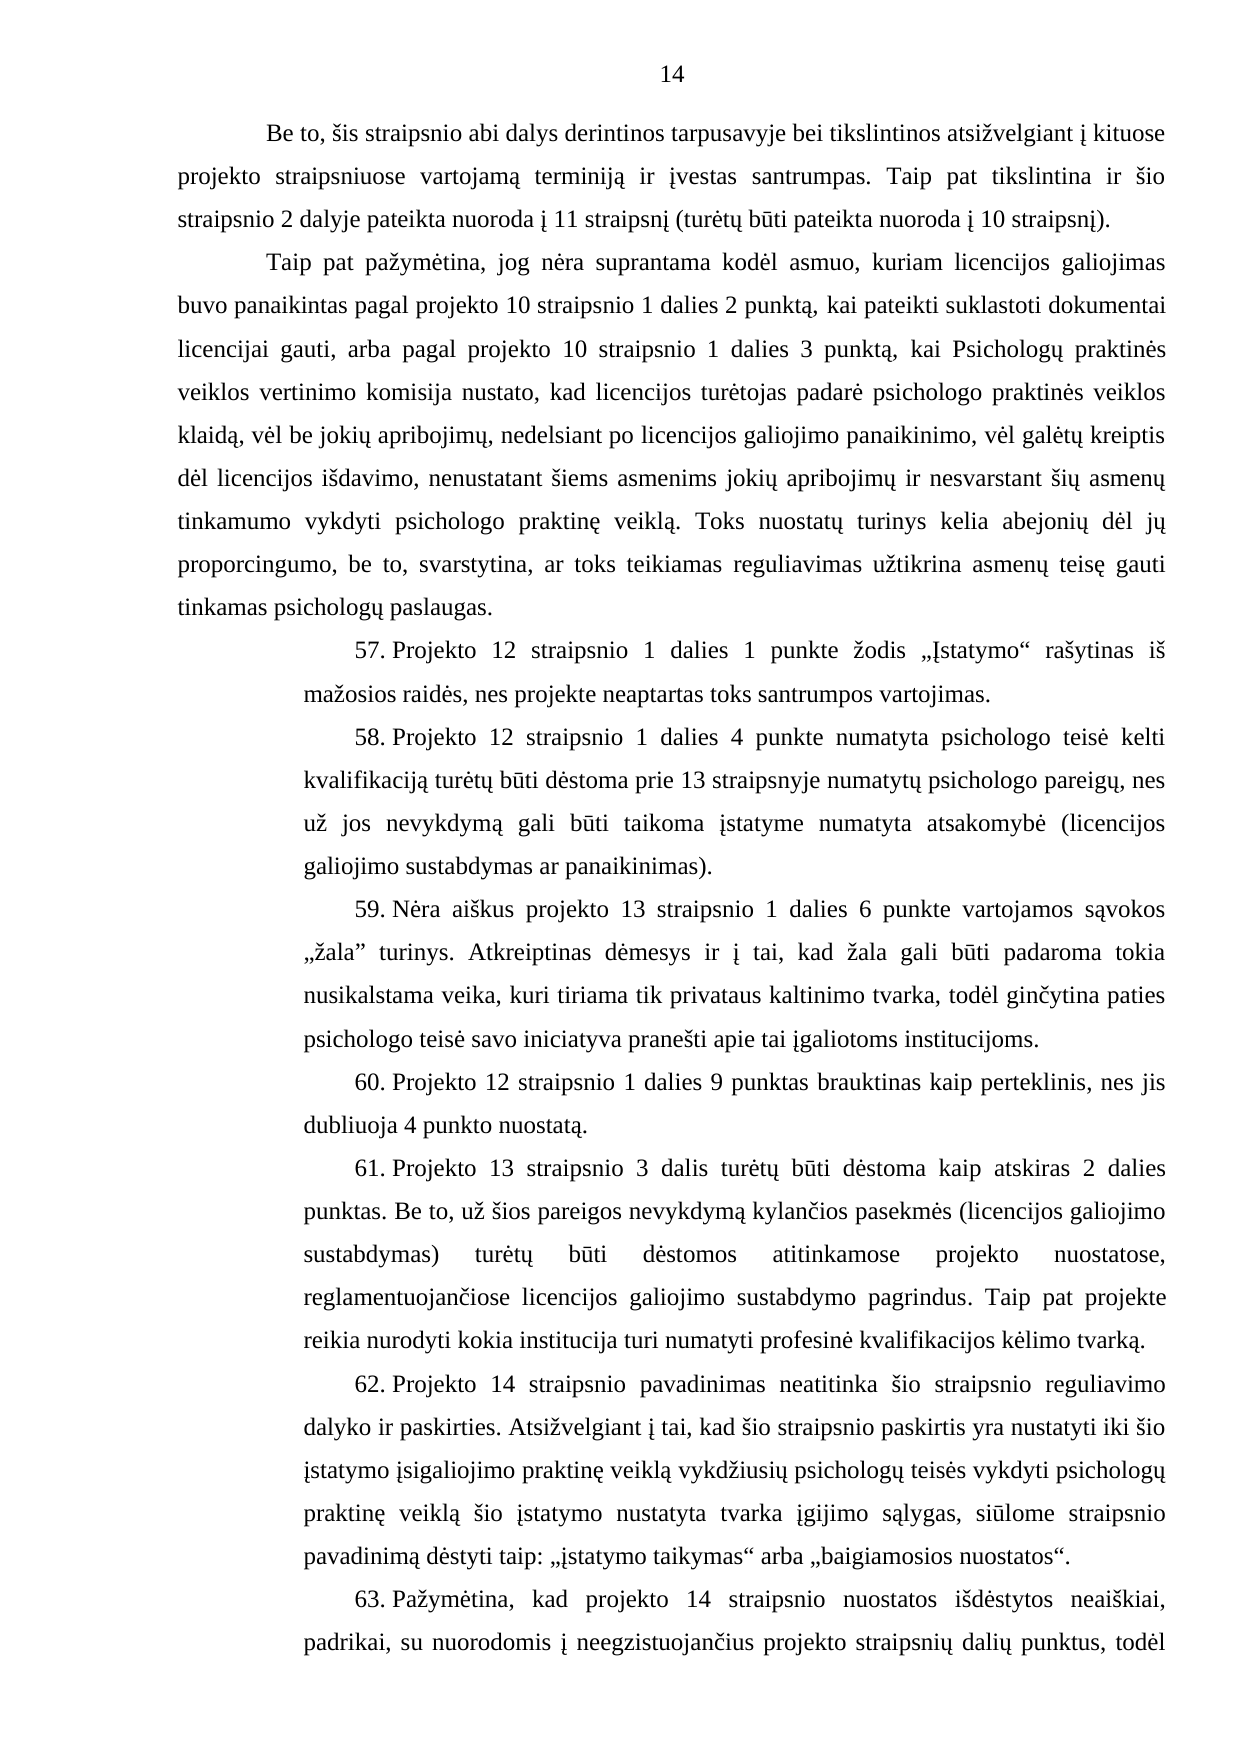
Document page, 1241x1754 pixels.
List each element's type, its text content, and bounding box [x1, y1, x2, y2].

list Projekto 12 straipsnio 1 dalies 1 punkte žodis „Įstatymo“ rašytinas iš mažosios raidės, nes projekte neaptartas toks santrumpos vartojimas. [266, 636, 1167, 707]
list Nėra aiškus projekto 13 straipsnio 1 dalies 6 punkte vartojamos sąvokos „žala” turinys. Atkreiptinas dėmesys ir į tai, kad žala gali būti padaroma tokia nusikalstama veika, kuri tiriama tik privataus kaltinimo tvarka, todėl ginčytina paties psichologo teisė savo iniciatyva pranešti apie tai įgaliotoms institucijoms. [266, 894, 1167, 1052]
list Projekto 12 straipsnio 1 dalies 4 punkte numatyta psichologo teisė kelti kvalifikaciją turėtų būti dėstoma prie 13 straipsnyje numatytų psichologo pareigų, nes už jos nevykdymą gali būti taikoma įstatyme numatyta atsakomybė (licencijos galiojimo sustabdymas ar panaikinimas). [266, 722, 1167, 880]
list Projekto 12 straipsnio 1 dalies 9 punktas brauktinas kaip perteklinis, nes jis dubliuoja 4 punkto nuostatą. [266, 1067, 1167, 1139]
text Be to, šis straipsnio abi dalys derintinos tarpusavyje bei tikslintinos atsižvelgiant į kituose projekto straipsniuose vartojamą terminiją ir įvestas santrumpas. Taip pat tikslintina ir šio straipsnio 2 dalyje pateikta nuoroda į 11 straipsnį (turėtų būti pateikta nuoroda į 10 straipsnį). [177, 118, 1167, 233]
list Pažymėtina, kad projekto 14 straipsnio nuostatos išdėstytos neaiškiai, padrikai, su nuorodomis į neegzistuojančius projekto straipsnių dalių punktus, todėl [266, 1584, 1167, 1656]
list Projekto 14 straipsnio pavadinimas neatitinka šio straipsnio reguliavimo dalyko ir paskirties. Atsižvelgiant į tai, kad šio straipsnio paskirtis yra nustatyti iki šio įstatymo įsigaliojimo praktinę veiklą vykdžiusių psichologų teisės vykdyti psichologų praktinę veiklą šio įstatymo nustatyta tvarka įgijimo sąlygas, siūlome straipsnio pavadinimą dėstyti taip: „įstatymo taikymas“ arba „baigiamosios nuostatos“. [266, 1369, 1167, 1570]
list Projekto 13 straipsnio 3 dalis turėtų būti dėstoma kaip atskiras 2 dalies punktas. Be to, už šios pareigos nevykdymą kylančios pasekmės (licencijos galiojimo sustabdymas) turėtų būti dėstomos atitinkamose projekto nuostatose, reglamentuojančiose licencijos galiojimo sustabdymo pagrindus. Taip pat projekte reikia nurodyti kokia institucija turi numatyti profesinė kvalifikacijos kėlimo tvarką. [266, 1153, 1167, 1354]
text Taip pat pažymėtina, jog nėra suprantama kodėl asmuo, kuriam licencijos galiojimas buvo panaikintas pagal projekto 10 straipsnio 1 dalies 2 punktą, kai pateikti suklastoti dokumentai licencijai gauti, arba pagal projekto 10 straipsnio 1 dalies 3 punktą, kai Psichologų praktinės veiklos vertinimo komisija nustato, kad licencijos turėtojas padarė psichologo praktinės veiklos klaidą, vėl be jokių apribojimų, nedelsiant po licencijos galiojimo panaikinimo, vėl galėtų kreiptis dėl licencijos išdavimo, nenustatant šiems asmenims jokių apribojimų ir nesvarstant šių asmenų tinkamumo vykdyti psichologo praktinę veiklą. Toks nuostatų turinys kelia abejonių dėl jų proporcingumo, be to, svarstytina, ar toks teikiamas reguliavimas užtikrina asmenų teisę gauti tinkamas psichologų paslaugas. [177, 247, 1167, 621]
